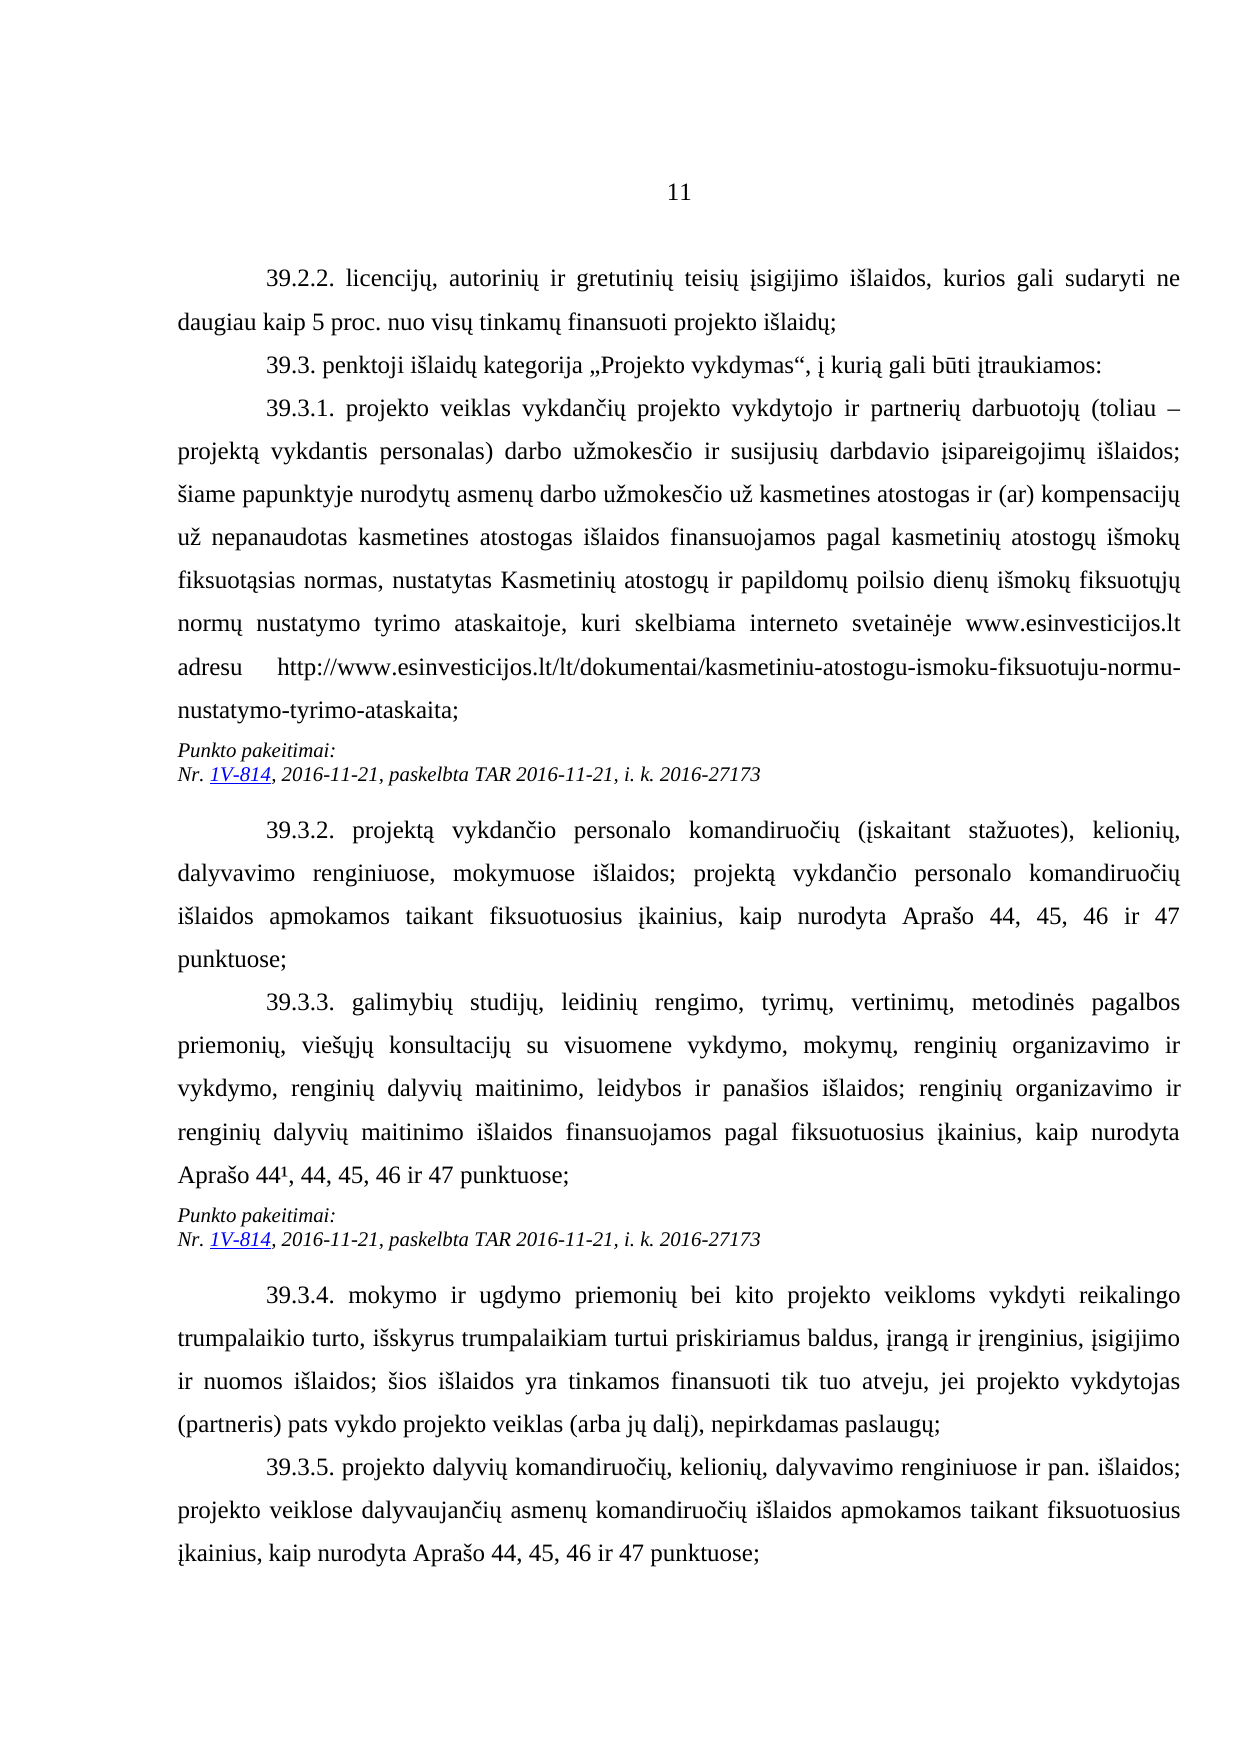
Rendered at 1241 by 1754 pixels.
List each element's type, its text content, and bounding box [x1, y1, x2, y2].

text 39.3.1. projekto veiklas vykdančių projekto vykdytojo ir partnerių darbuotojų (toliau – projektą vykdantis personalas) darbo užmokesčio ir susijusių darbdavio įsipareigojimų išlaidos; šiame papunktyje nurodytų asmenų darbo užmokesčio už kasmetines atostogas ir (ar) kompensacijų už nepanaudotas kasmetines atostogas išlaidos finansuojamos pagal kasmetinių atostogų išmokų fiksuotąsias normas, nustatytas Kasmetinių atostogų ir papildomų poilsio dienų išmokų fiksuotųjų normų nustatymo tyrimo ataskaitoje, kuri skelbiama interneto svetainėje www.esinvesticijos.lt adresu http://www.esinvesticijos.lt/lt/dokumentai/kasmetiniu-atostogu-ismoku-fiksuotuju-normu-nustatymo-tyrimo-ataskaita; [177, 393, 1181, 723]
text 39.3.3. galimybių studijų, leidinių rengimo, tyrimų, vertinimų, metodinės pagalbos priemonių, viešųjų konsultacijų su visuomene vykdymo, mokymų, renginių organizavimo ir vykdymo, renginių dalyvių maitinimo, leidybos ir panašios išlaidos; renginių organizavimo ir renginių dalyvių maitinimo išlaidos finansuojamos pagal fiksuotuosius įkainius, kaip nurodyta Aprašo 44¹, 44, 45, 46 ir 47 punktuose; [177, 987, 1181, 1188]
text Nr. 1V-814, 2016-11-21, paskelbta TAR 2016-11-21, i. k. 2016-27173 [177, 762, 1181, 786]
text 39.3.2. projektą vykdančio personalo komandiruočių (įskaitant stažuotes), kelionių, dalyvavimo renginiuose, mokymuose išlaidos; projektą vykdančio personalo komandiruočių išlaidos apmokamos taikant fiksuotuosius įkainius, kaip nurodyta Aprašo 44, 45, 46 ir 47 punktuose; [177, 815, 1181, 973]
text 39.3.4. mokymo ir ugdymo priemonių bei kito projekto veikloms vykdyti reikalingo trumpalaikio turto, išskyrus trumpalaikiam turtui priskiriamus baldus, įrangą ir įrenginius, įsigijimo ir nuomos išlaidos; šios išlaidos yra tinkamos finansuoti tik tuo atveju, jei projekto vykdytojas (partneris) pats vykdo projekto veiklas (arba jų dalį), nepirkdamas paslaugų; [177, 1280, 1181, 1438]
text Punkto pakeitimai: [177, 1203, 1181, 1227]
text 39.3.5. projekto dalyvių komandiruočių, kelionių, dalyvavimo renginiuose ir pan. išlaidos; projekto veiklose dalyvaujančių asmenų komandiruočių išlaidos apmokamos taikant fiksuotuosius įkainius, kaip nurodyta Aprašo 44, 45, 46 ir 47 punktuose; [177, 1452, 1181, 1567]
text 39.2.2. licencijų, autorinių ir gretutinių teisių įsigijimo išlaidos, kurios gali sudaryti ne daugiau kaip 5 proc. nuo visų tinkamų finansuoti projekto išlaidų; [177, 263, 1181, 335]
text Nr. 1V-814, 2016-11-21, paskelbta TAR 2016-11-21, i. k. 2016-27173 [177, 1227, 1181, 1251]
text 39.3. penktoji išlaidų kategorija „Projekto vykdymas“, į kurią gali būti įtraukiamos: [177, 350, 1181, 378]
text Punkto pakeitimai: [177, 738, 1181, 762]
